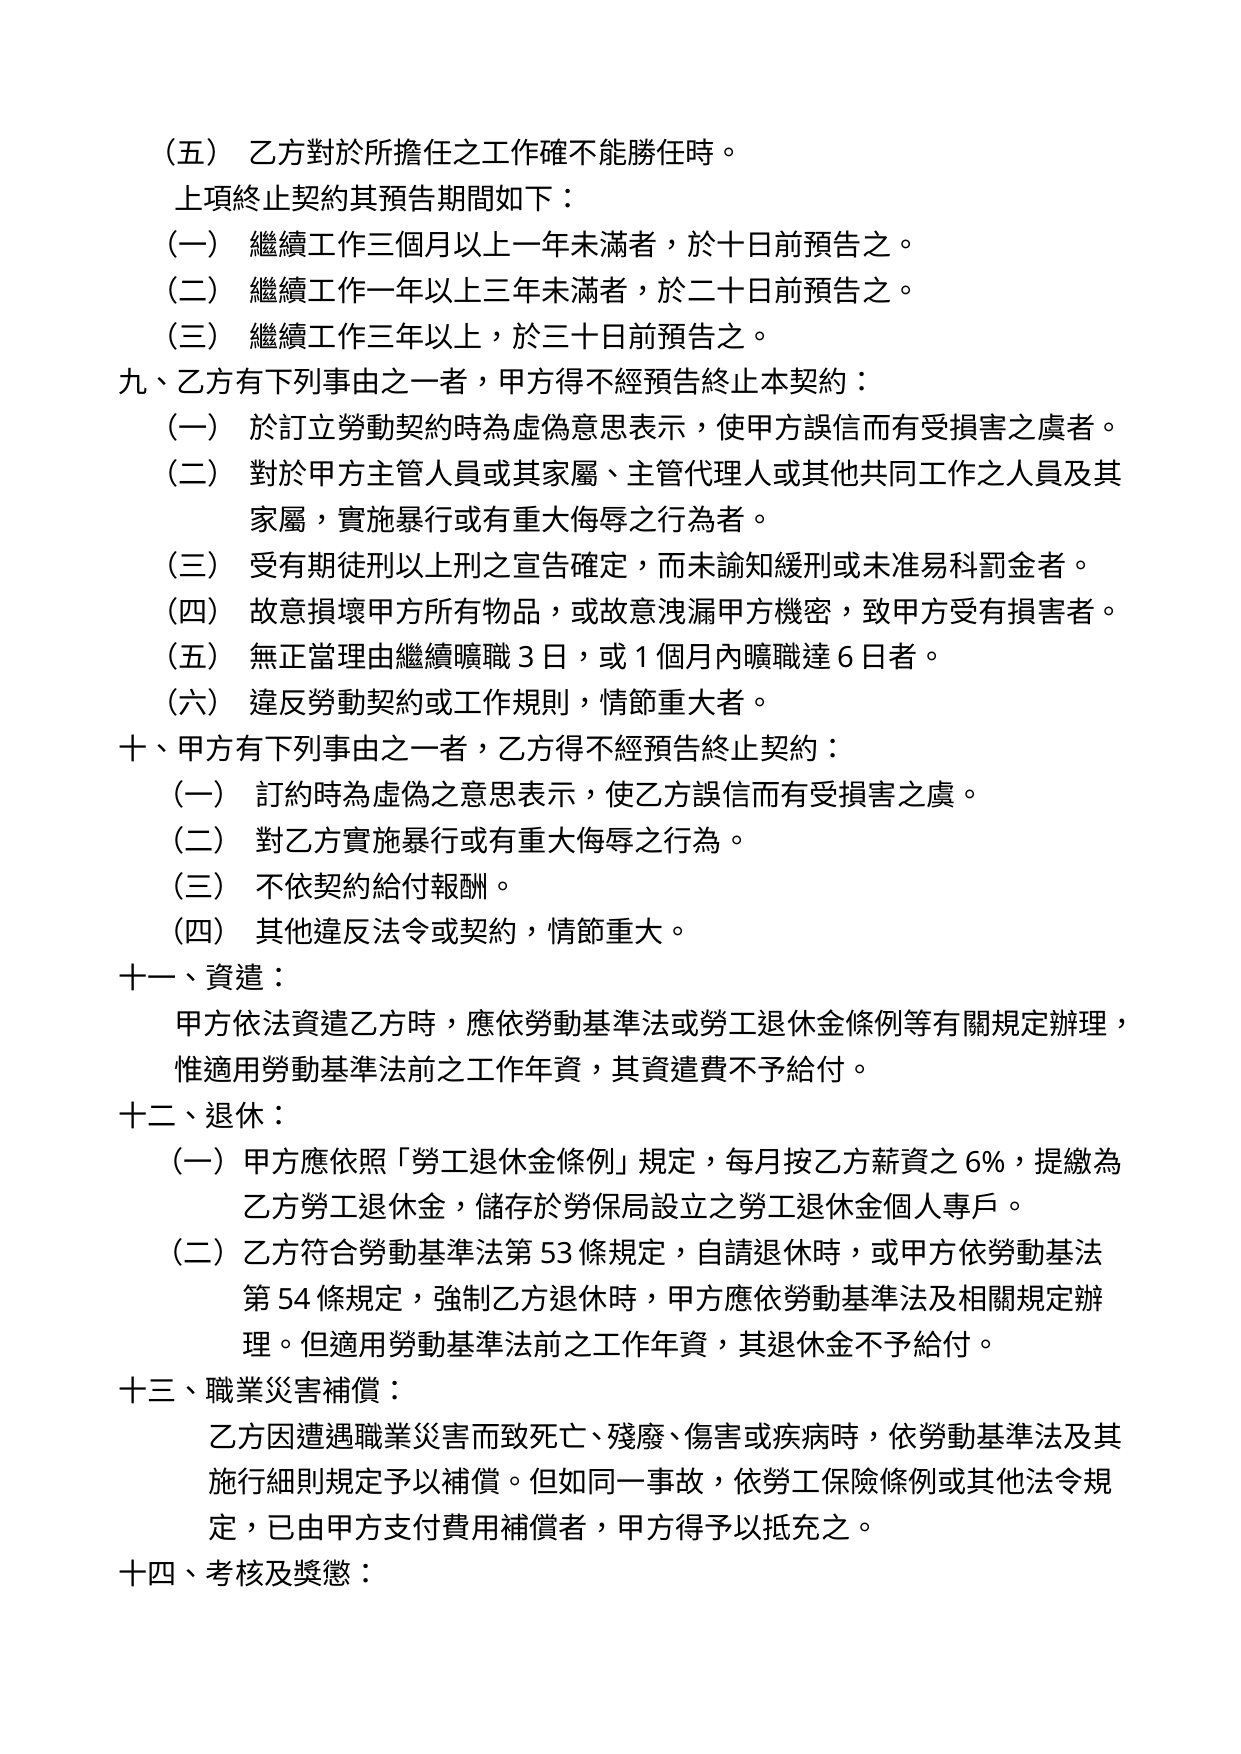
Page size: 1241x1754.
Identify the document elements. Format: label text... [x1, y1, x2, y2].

list 其他違反法令或契約，情節重大。 [155, 906, 1122, 952]
list 違反勞動契約或工作規則，情節重大者。 [149, 677, 1122, 723]
list 不依契約給付報酬。 [155, 860, 1122, 906]
text 上項終止契約其預告期間如下： [139, 173, 1122, 219]
list 故意損壞甲方所有物品，或故意洩漏甲方機密，致甲方受有損害者。 [149, 585, 1122, 631]
list 對於甲方主管人員或其家屬、主管代理人或其他共同工作之人員及其家屬，實施暴行或有重大侮辱之行為者。 [149, 448, 1122, 539]
text 十一、資遣： [118, 952, 1122, 998]
text （一）甲方應依照「勞工退休金條例」規定，每月按乙方薪資之6%，提繳為乙方勞工退休金，儲存於勞保局設立之勞工退休金個人專戶。 [154, 1135, 1122, 1227]
text 九、乙方有下列事由之一者，甲方得不經預告終止本契約： [118, 356, 1122, 402]
text （二）乙方符合勞動基準法第53條規定，自請退休時，或甲方依勞動基法第54條規定，強制乙方退休時，甲方應依勞動基準法及相關規定辦理。但適用勞動基準法前之工作年資，其退休金不予給付。 [154, 1227, 1122, 1364]
text 十、甲方有下列事由之一者，乙方得不經預告終止契約： [118, 723, 1122, 769]
text 十二、退休： [118, 1089, 1122, 1135]
list 無正當理由繼續曠職3日，或1個月內曠職達6日者。 [149, 631, 1122, 677]
list 繼續工作三年以上，於三十日前預告之。 [149, 310, 1122, 356]
list 於訂立勞動契約時為虛偽意思表示，使甲方誤信而有受損害之虞者。 [149, 402, 1122, 448]
text 乙方因遭遇職業災害而致死亡、殘廢、傷害或疾病時，依勞動基準法及其施行細則規定予以補償。但如同一事故，依勞工保險條例或其他法令規定，已由甲方支付費用補償者，甲方得予以抵充之。 [208, 1410, 1122, 1548]
list 乙方對於所擔任之工作確不能勝任時。 [147, 127, 1122, 173]
text 十三、職業災害補償： [118, 1364, 1122, 1410]
text 甲方依法資遣乙方時，應依勞動基準法或勞工退休金條例等有關規定辦理，惟適用勞動基準法前之工作年資，其資遣費不予給付。 [174, 998, 1122, 1089]
list 繼續工作三個月以上一年未滿者，於十日前預告之。 [149, 219, 1122, 264]
list 對乙方實施暴行或有重大侮辱之行為。 [155, 814, 1122, 860]
list 訂約時為虛偽之意思表示，使乙方誤信而有受損害之虞。 [155, 769, 1122, 814]
list 受有期徒刑以上刑之宣告確定，而未諭知緩刑或未准易科罰金者。 [149, 539, 1122, 585]
text 十四、考核及獎懲： [118, 1548, 1122, 1594]
list 繼續工作一年以上三年未滿者，於二十日前預告之。 [149, 264, 1122, 310]
